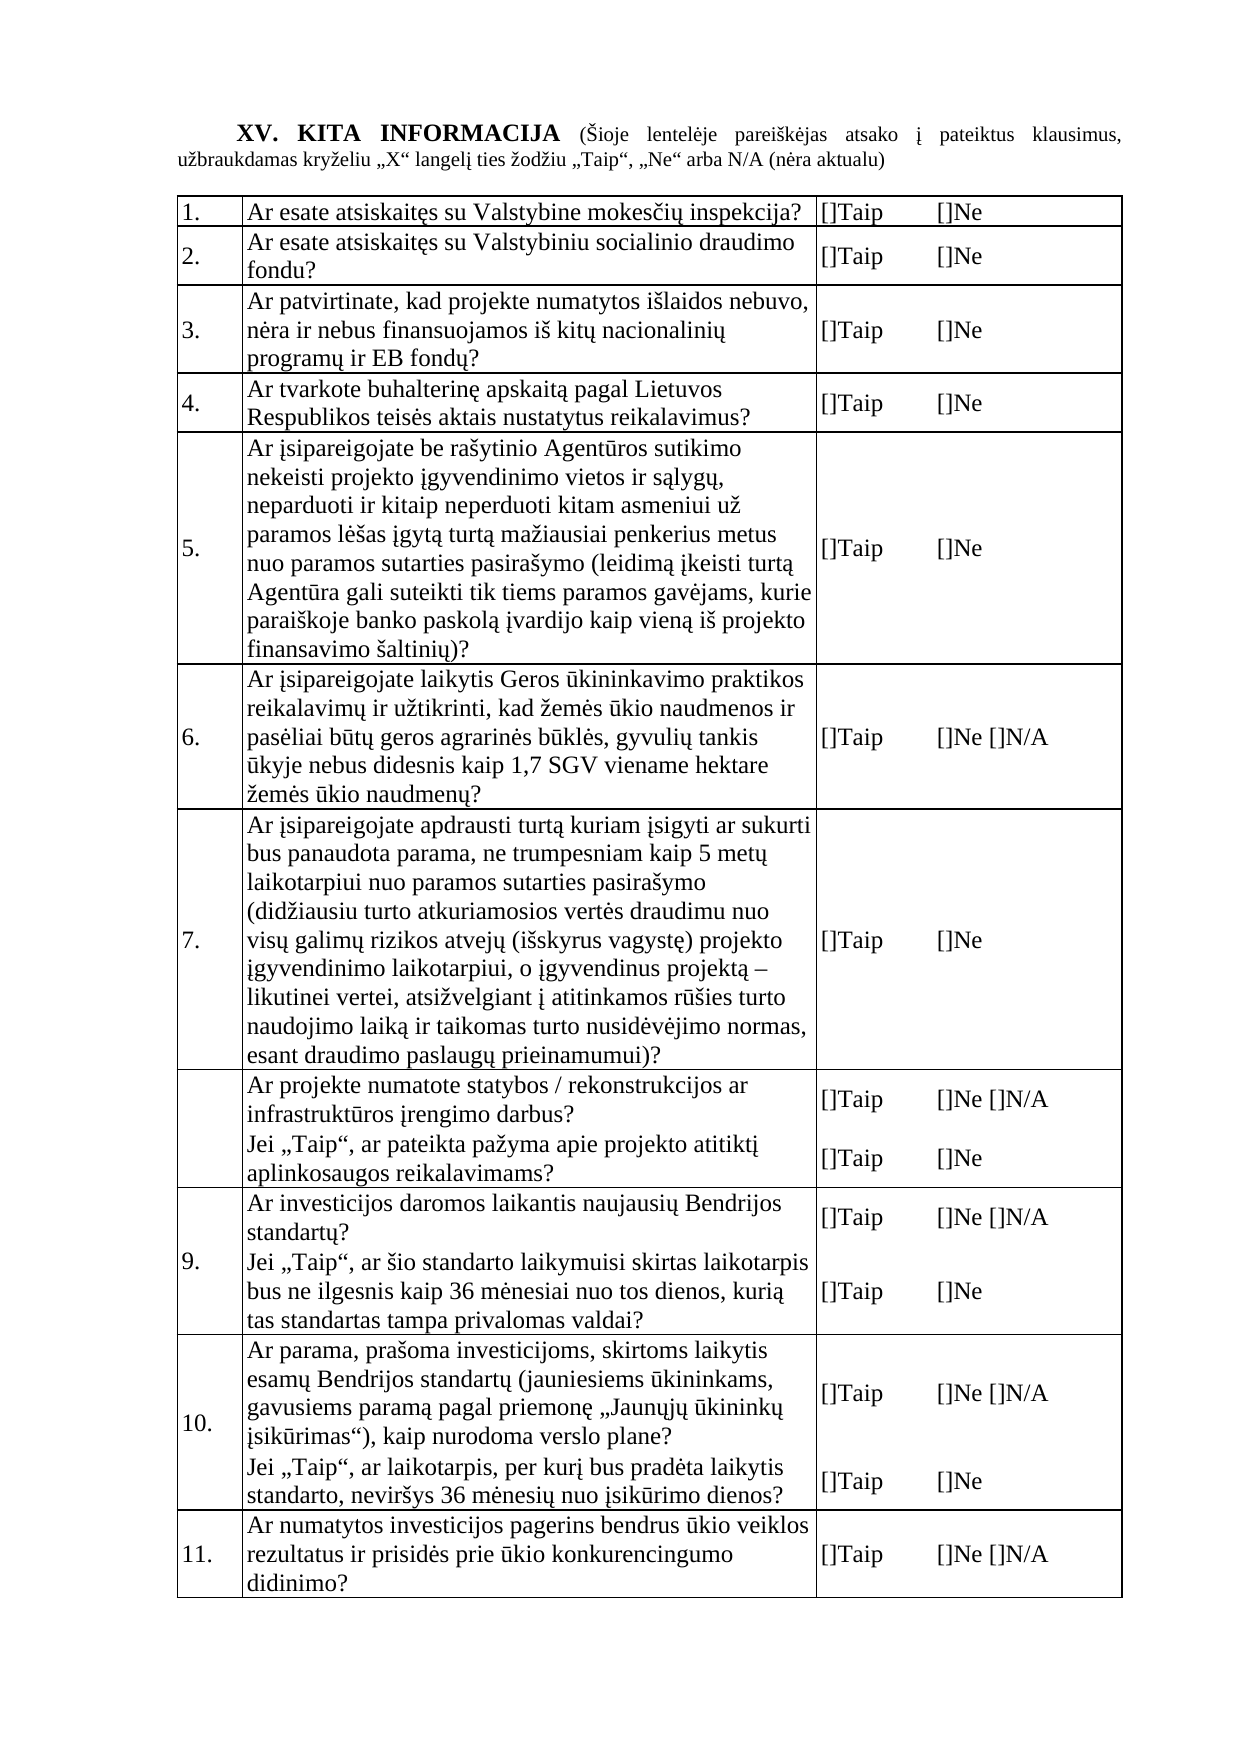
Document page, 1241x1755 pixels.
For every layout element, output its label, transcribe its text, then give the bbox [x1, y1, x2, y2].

table_cell [][] Taip [817, 374, 932, 431]
table_cell [][] Ne [933, 227, 1121, 284]
table_cell 6. [178, 665, 242, 808]
table_cell [][] Ne [][] N/A [933, 665, 1121, 808]
table_cell Jei „Taip“, ar šio standarto laikymuisi skirtas laikotarpis bus ne ilgesnis kaip 36 mėnesiai nuo tos dienos, kurią tas standartas tampa privalomas valdai? [243, 1246, 816, 1333]
table_cell 2. [178, 227, 242, 284]
table_cell 11. [178, 1511, 242, 1597]
table_cell 5. [178, 433, 242, 663]
table_cell [][] Taip [817, 1335, 932, 1450]
table_cell [][] Taip [817, 810, 932, 1068]
table_cell [][] Taip [817, 1128, 932, 1187]
table_cell Ar įsipareigojate laikytis Geros ūkininkavimo praktikos reikalavimų ir užtikrinti, kad žemės ūkio naudmenos ir pasėliai būtų geros agrarinės būklės, gyvulių tankis ūkyje nebus didesnis kaip 1,7 SGV viename hektare žemės ūkio naudmenų? [243, 665, 816, 808]
table_cell [][] Taip [817, 665, 932, 808]
table_cell [][] Ne [933, 1450, 1121, 1509]
table_cell [][] Taip [817, 1070, 932, 1127]
table_cell Ar patvirtinate, kad projekte numatytos išlaidos nebuvo, nėra ir nebus finansuojamos iš kitų nacionalinių programų ir EB fondų? [243, 286, 816, 372]
text XV. KITA INFORMACIJA (Šioje lentelėje pareiškėjas atsako į pateiktus klausimus, užbraukdamas kryželiu „X“ langelį ties žodžiu „Taip“, „Ne“ arba N/A (nėra aktualu) [177, 118, 1122, 171]
table_cell 9. [178, 1188, 242, 1333]
table_cell [][] Ne [][] N/A [933, 1188, 1121, 1246]
table_cell 4. [178, 374, 242, 431]
table_cell [][] Ne [][] N/A [933, 1511, 1121, 1597]
table_cell Ar parama, prašoma investicijoms, skirtoms laikytis esamų Bendrijos standartų (jauniesiems ūkininkams, gavusiems paramą pagal priemonę „Jaunųjų ūkininkų įsikūrimas“), kaip nurodoma verslo plane? [243, 1335, 816, 1450]
table_cell Ar esate atsiskaitęs su Valstybiniu socialinio draudimo fondu? [243, 227, 816, 284]
table_cell Ar projekte numatote statybos / rekonstrukcijos ar infrastruktūros įrengimo darbus? [243, 1070, 816, 1127]
table_cell [][] Ne [933, 810, 1121, 1068]
table_cell [][] Taip [817, 433, 932, 663]
table_cell [][] Ne [933, 433, 1121, 663]
table_cell [][] Ne [933, 374, 1121, 431]
table_cell [][] Taip [817, 1188, 932, 1246]
table_cell [][] Taip [817, 286, 932, 372]
table_cell [][] Taip [817, 1450, 932, 1509]
table_cell Ar tvarkote buhalterinę apskaitą pagal Lietuvos Respublikos teisės aktais nustatytus reikalavimus? [243, 374, 816, 431]
table_cell [][] Ne [933, 1246, 1121, 1333]
table_cell [178, 1070, 242, 1187]
table_cell 3. [178, 286, 242, 372]
table_header [][] Taip [817, 197, 932, 225]
table_cell [][] Ne [][] N/A [933, 1070, 1121, 1127]
table_header [][] Ne [933, 197, 1121, 225]
table_cell Ar įsipareigojate apdrausti turtą kuriam įsigyti ar sukurti bus panaudota parama, ne trumpesniam kaip 5 metų laikotarpiui nuo paramos sutarties pasirašymo (didžiausiu turto atkuriamosios vertės draudimu nuo visų galimų rizikos atvejų (išskyrus vagystę) projekto įgyvendinimo laikotarpiui, o įgyvendinus projektą – likutinei vertei, atsižvelgiant į atitinkamos rūšies turto naudojimo laiką ir taikomas turto nusidėvėjimo normas, esant draudimo paslaugų prieinamumui)? [243, 810, 816, 1068]
table_header Ar esate atsiskaitęs su Valstybine mokesčių inspekcija? [243, 197, 816, 225]
table_cell Ar įsipareigojate be rašytinio Agentūros sutikimo nekeisti projekto įgyvendinimo vietos ir sąlygų, neparduoti ir kitaip neperduoti kitam asmeniui už paramos lėšas įgytą turtą mažiausiai penkerius metus nuo paramos sutarties pasirašymo (leidimą įkeisti turtą Agentūra gali suteikti tik tiems paramos gavėjams, kurie paraiškoje banko paskolą įvardijo kaip vieną iš projekto finansavimo šaltinių)? [243, 433, 816, 663]
table_cell [][] Taip [817, 227, 932, 284]
table_cell [][] Taip [817, 1246, 932, 1333]
table_cell [][] Ne [933, 286, 1121, 372]
table_cell [][] Ne [933, 1128, 1121, 1187]
table_cell Ar numatytos investicijos pagerins bendrus ūkio veiklos rezultatus ir prisidės prie ūkio konkurencingumo didinimo? [243, 1511, 816, 1597]
table_cell Jei „Taip“, ar laikotarpis, per kurį bus pradėta laikytis standarto, neviršys 36 mėnesių nuo įsikūrimo dienos? [243, 1450, 816, 1509]
table_cell [][] Ne [][] N/A [933, 1335, 1121, 1450]
table_cell [][] Taip [817, 1511, 932, 1597]
table_cell 10. [178, 1335, 242, 1509]
table_header 1. [178, 197, 242, 225]
table_cell 7. [178, 810, 242, 1068]
table_cell Jei „Taip“, ar pateikta pažyma apie projekto atitiktį aplinkosaugos reikalavimams? [243, 1128, 816, 1187]
table_cell Ar investicijos daromos laikantis naujausių Bendrijos standartų? [243, 1188, 816, 1246]
